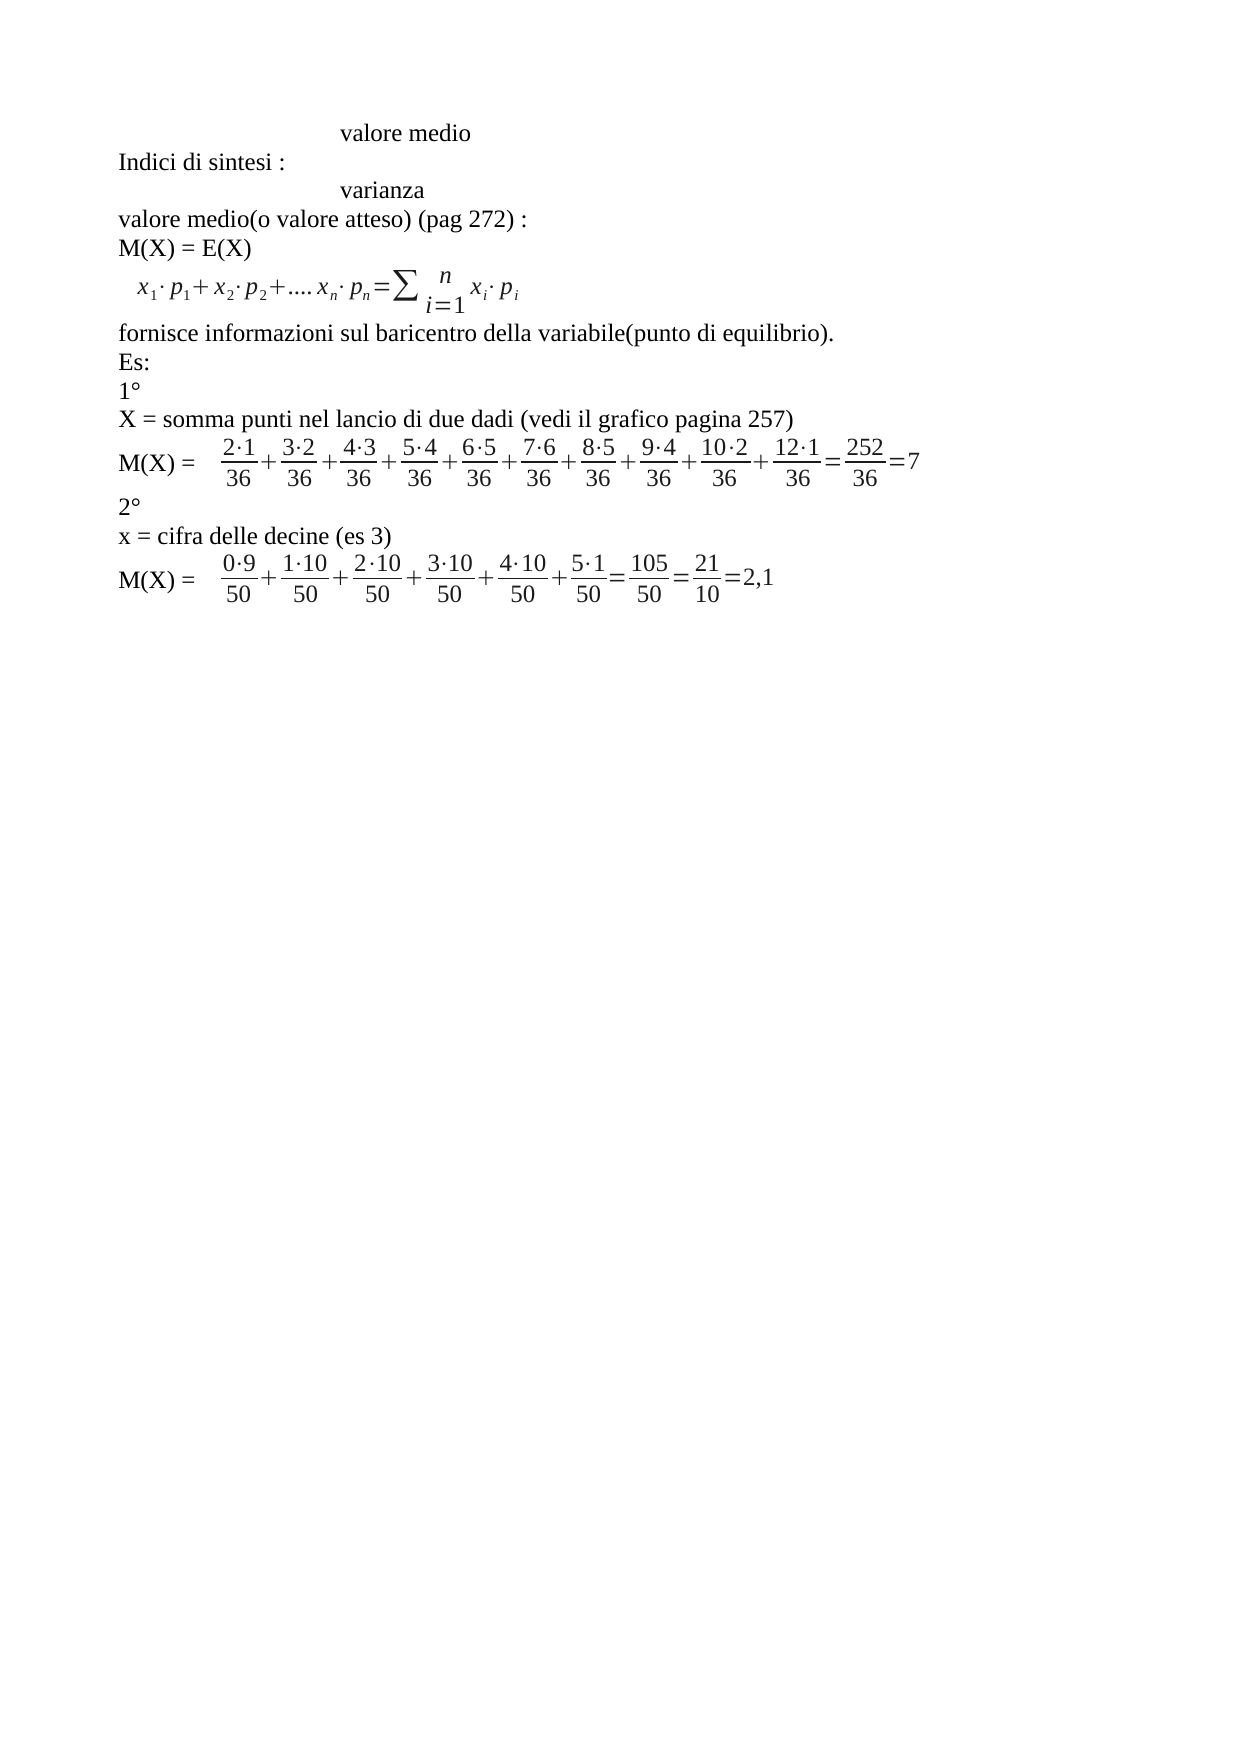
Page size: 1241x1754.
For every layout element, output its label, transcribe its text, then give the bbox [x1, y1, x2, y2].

text M(X) = [118, 549, 1122, 608]
text Indici di sintesi : [118, 147, 1122, 176]
text varianza [118, 176, 1122, 204]
text Es: [118, 347, 1122, 376]
text X = somma punti nel lancio di due dadi (vedi il grafico pagina 257) [118, 404, 1122, 433]
text 2° [118, 492, 1122, 521]
text valore medio(o valore atteso) (pag 272) : [118, 204, 1122, 233]
text fornisce informazioni sul baricentro della variabile(punto di equilibrio). [118, 318, 1122, 347]
text M(X) = [118, 433, 1122, 492]
text 1° [118, 376, 1122, 404]
text valore medio [118, 118, 1122, 147]
text M(X) = E(X) [118, 233, 1122, 262]
text x = cifra delle decine (es 3) [118, 521, 1122, 549]
